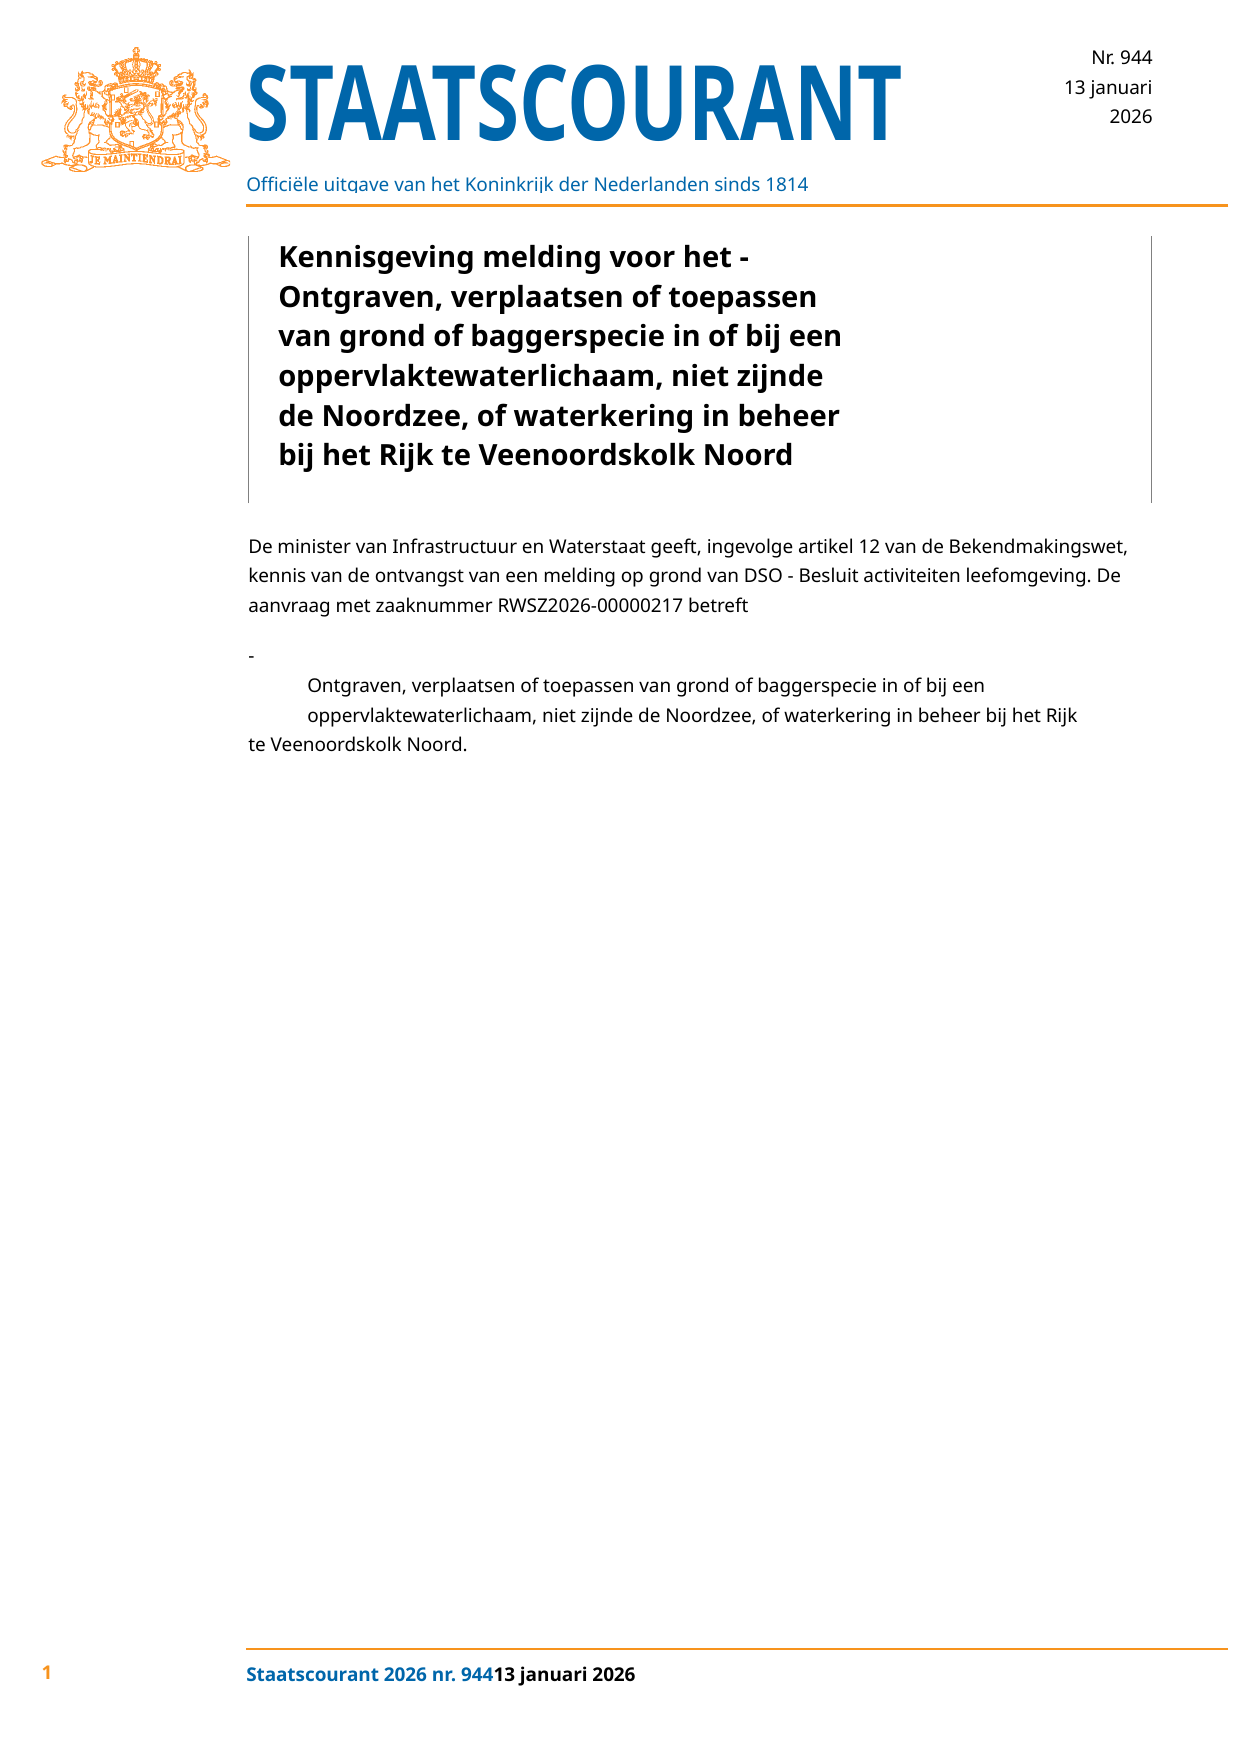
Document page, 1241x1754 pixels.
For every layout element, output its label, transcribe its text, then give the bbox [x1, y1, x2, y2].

table_header [850, 236, 912, 413]
table_header Kennisgeving melding voor het -Ontgraven, verplaatsen of toepassen van grond of baggerspecie in of bij een oppervlaktewaterlichaam, niet zijnde de Noordzee, of waterkering in beheer bij het Rijk te Veenoordskolk Noord [249, 236, 850, 503]
table_header [1090, 236, 1151, 413]
text te Veenoordskolk Noord. [248, 731, 1152, 757]
table_header [850, 414, 1151, 503]
list Ontgraven, verplaatsen of toepassen van grond of baggerspecie in of bij een oppervlaktewaterlichaam, niet zijnde de Noordzee, of waterkering in beheer bij het Rijk [248, 672, 1152, 727]
picture [41, 47, 231, 172]
text De minister van Infrastructuur en Waterstaat geeft, ingevolge artikel 12 van de Bekendmakingswet, kennis van de ontvangst van een melding op grond van DSO - Besluit activiteiten leefomgeving. De aanvraag met zaaknummer RWSZ2026-00000217 betreft [248, 533, 1152, 618]
picture [912, 236, 1090, 414]
